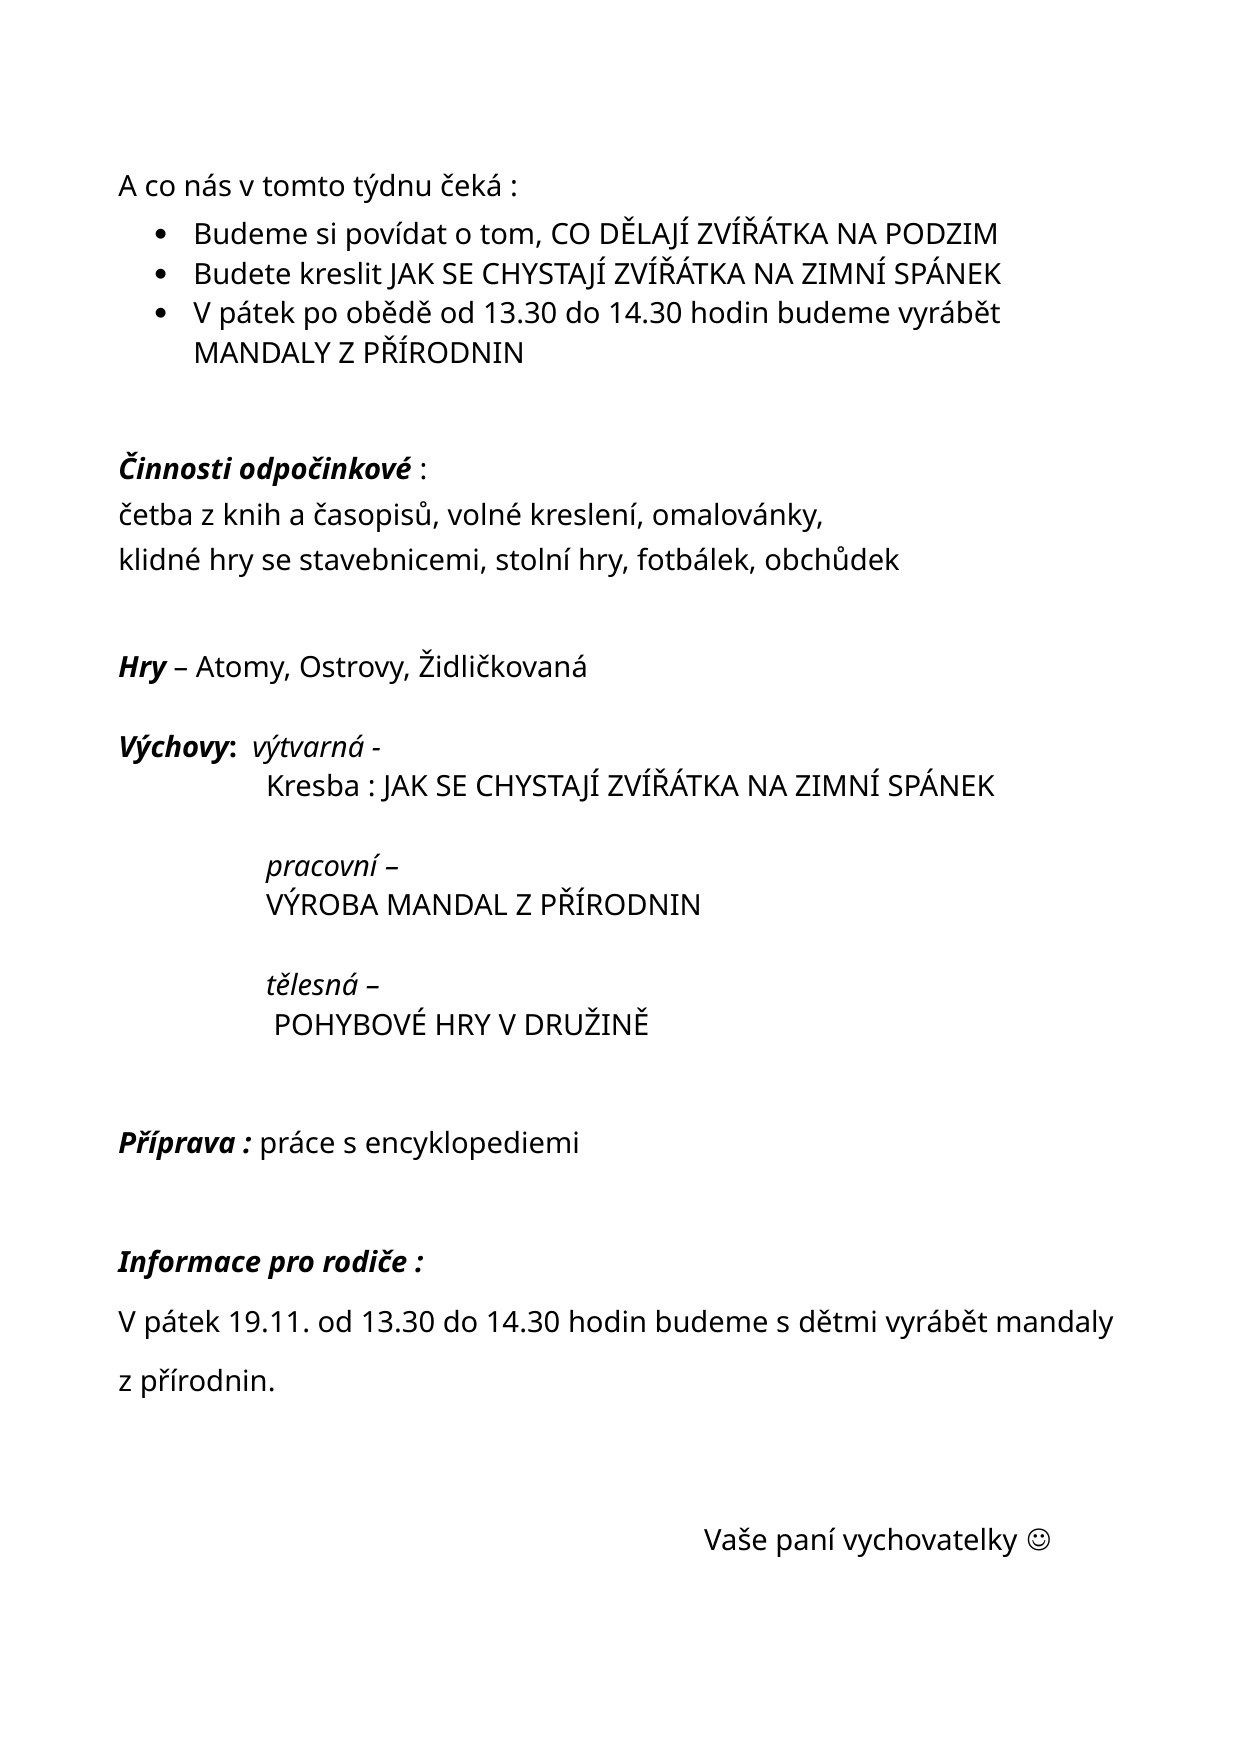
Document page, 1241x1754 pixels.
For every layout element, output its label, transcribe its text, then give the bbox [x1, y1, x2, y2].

list V pátek po obědě od 13.30 do 14.30 hodin budeme vyrábět MANDALY Z PŘÍRODNIN [156, 293, 1122, 372]
text pracovní – [192, 845, 1122, 885]
text Výchovy: výtvarná - [118, 726, 1122, 766]
text A co nás v tomto týdnu čeká : [118, 166, 1122, 205]
text četba z knih a časopisů, volné kreslení, omalovánky, [118, 494, 1122, 533]
text Činnosti odpočinkové : [118, 448, 1122, 488]
text klidné hry se stavebnicemi, stolní hry, fotbálek, obchůdek [118, 539, 1122, 579]
text Vaše paní vychovatelky  [118, 1519, 1122, 1559]
text Kresba : JAK SE CHYSTAJÍ ZVÍŘÁTKA NA ZIMNÍ SPÁNEK [192, 766, 1122, 805]
list Budeme si povídat o tom, CO DĚLAJÍ ZVÍŘÁTKA NA PODZIM [156, 213, 1122, 253]
text POHYBOVÉ HRY V DRUŽINĚ [192, 1004, 1122, 1043]
text Příprava : práce s encyklopediemi [118, 1123, 1122, 1162]
text Hry – Atomy, Ostrovy, Židličkovaná [118, 647, 1122, 686]
list Budete kreslit JAK SE CHYSTAJÍ ZVÍŘÁTKA NA ZIMNÍ SPÁNEK [156, 253, 1122, 293]
text Informace pro rodiče : [118, 1242, 1122, 1281]
text tělesná – [192, 964, 1122, 1004]
text V pátek 19.11. od 13.30 do 14.30 hodin budeme s dětmi vyrábět mandaly z přírodnin. [118, 1301, 1122, 1400]
text VÝROBA MANDAL Z PŘÍRODNIN [192, 885, 1122, 924]
